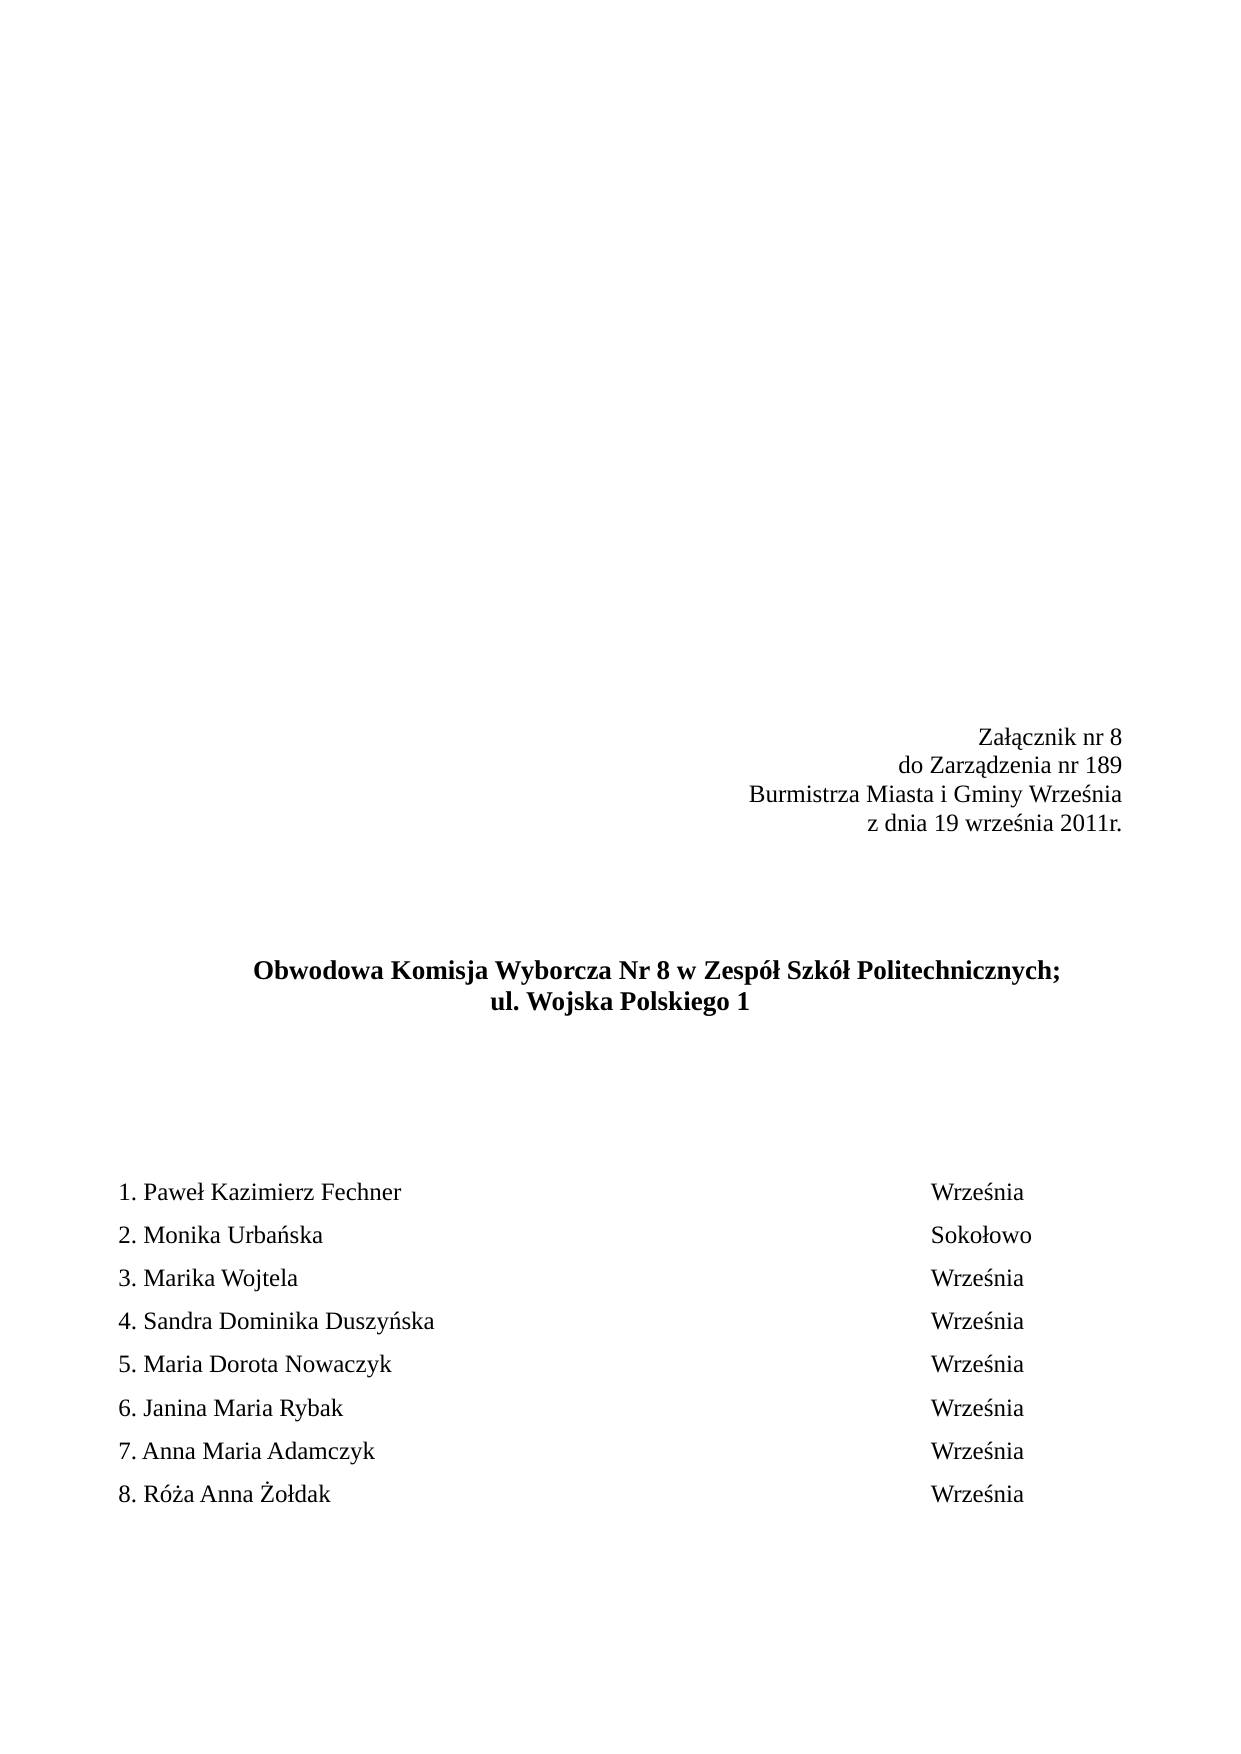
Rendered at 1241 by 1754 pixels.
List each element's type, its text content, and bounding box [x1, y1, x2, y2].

text Załącznik nr 8 [118, 722, 1122, 751]
text 3. Marika Wojtela Września [118, 1263, 1122, 1292]
text 8. Róża Anna Żołdak Września [118, 1479, 1122, 1508]
text 2. Monika Urbańska Sokołowo [118, 1220, 1122, 1249]
text ul. Wojska Polskiego 1 [118, 985, 1122, 1017]
text Burmistrza Miasta i Gminy Września [118, 779, 1122, 808]
text z dnia 19 września 2011r. [118, 808, 1122, 837]
text 1. Paweł Kazimierz Fechner Września [118, 1177, 1122, 1206]
text 4. Sandra Dominika Duszyńska Września [118, 1306, 1122, 1335]
text do Zarządzenia nr 189 [118, 751, 1122, 779]
text Obwodowa Komisja Wyborcza Nr 8 w Zespół Szkół Politechnicznych; [118, 954, 1122, 985]
text 6. Janina Maria Rybak Września [118, 1393, 1122, 1421]
text 7. Anna Maria Adamczyk Września [118, 1436, 1122, 1464]
text 5. Maria Dorota Nowaczyk Września [118, 1349, 1122, 1378]
